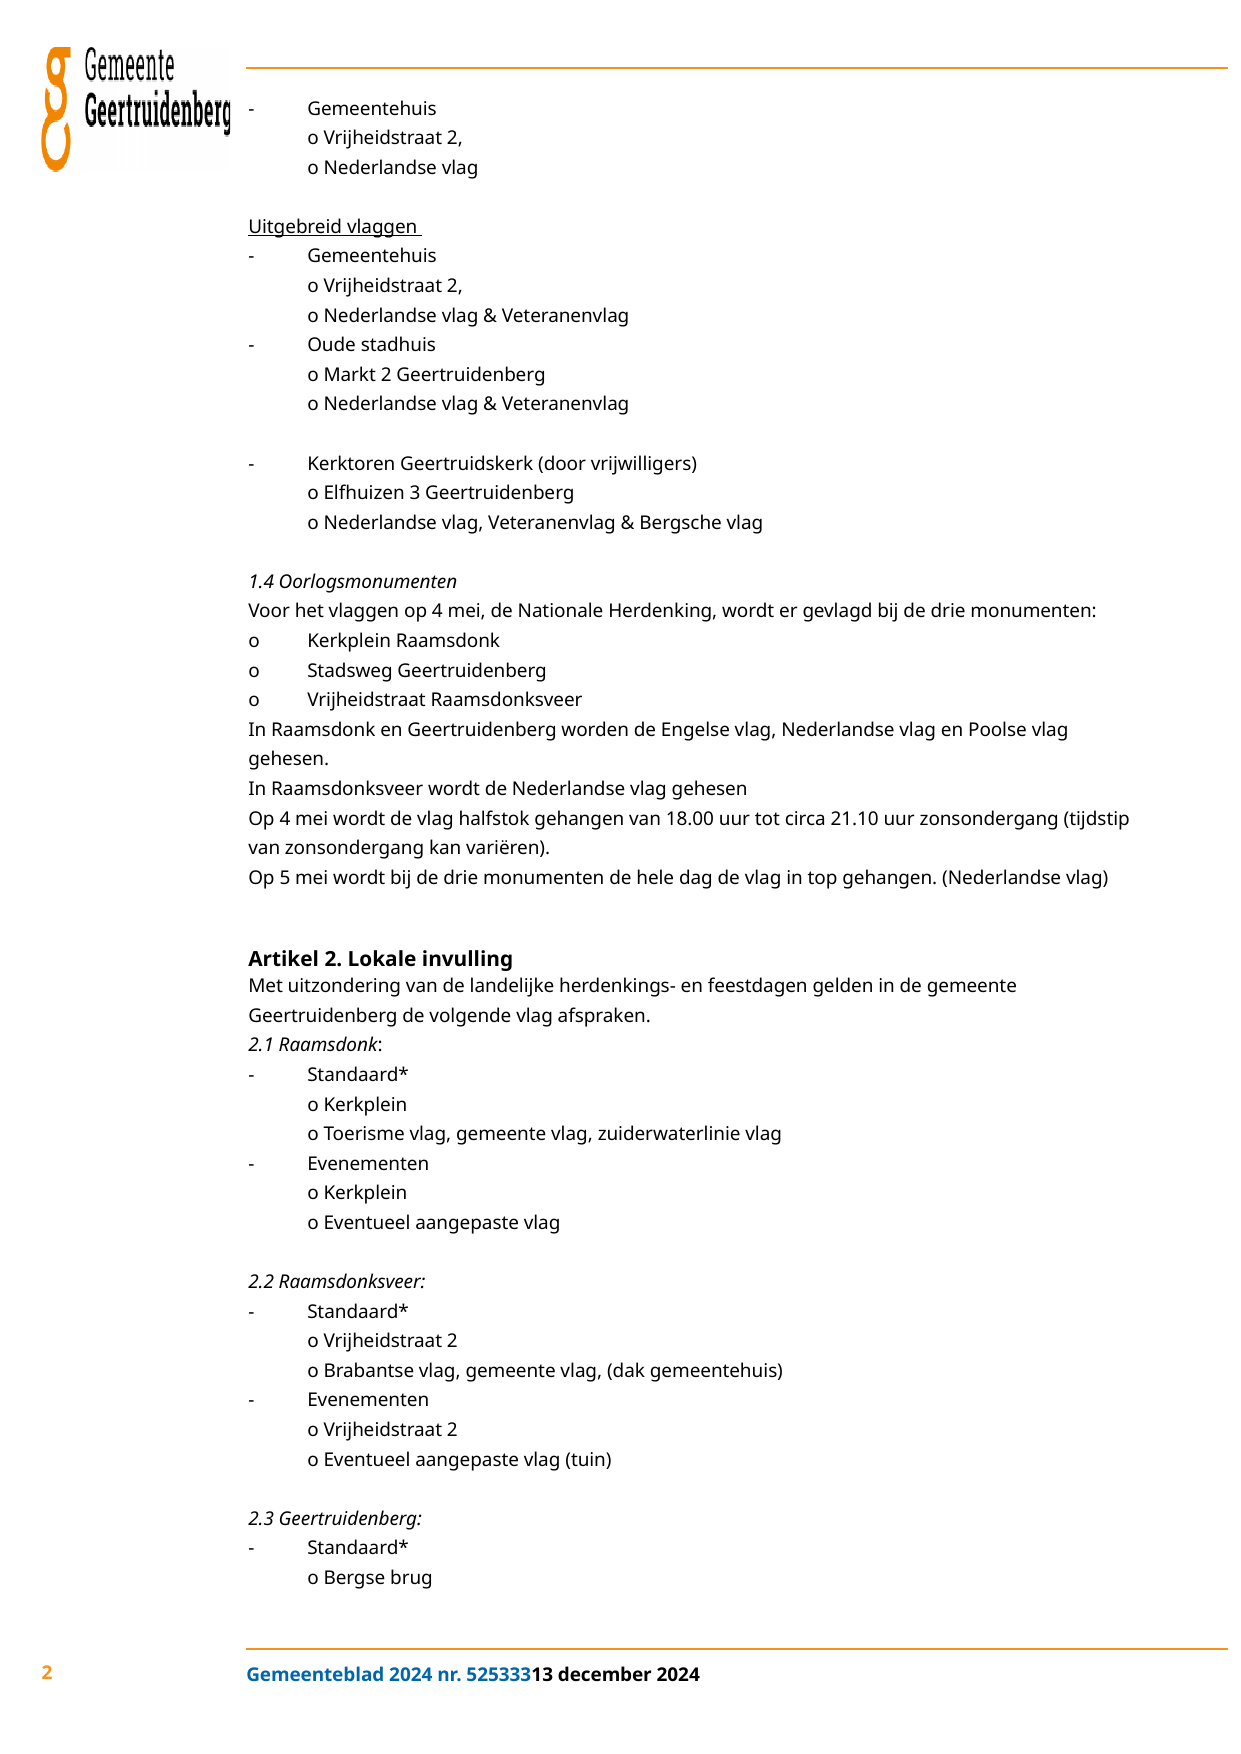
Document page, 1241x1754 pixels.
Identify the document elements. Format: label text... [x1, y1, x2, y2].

list o Vrijheidstraat 2, [248, 124, 1152, 150]
text Voor het vlaggen op 4 mei, de Nationale Herdenking, wordt er gevlagd bij de drie monumenten: [248, 598, 1152, 623]
text Artikel 2. Lokale invulling [248, 944, 1152, 972]
text Op 5 mei wordt bij de drie monumenten de hele dag de vlag in top gehangen. (Nederlandse vlag) [248, 864, 1152, 890]
list Oude stadhuis [248, 331, 1152, 357]
list Stadsweg Geertruidenberg [248, 657, 1152, 683]
list o Elfhuizen 3 Geertruidenberg [248, 479, 1152, 505]
text Op 4 mei wordt de vlag halfstok gehangen van 18.00 uur tot circa 21.10 uur zonsondergang (tijdstip van zonsondergang kan variëren). [248, 805, 1152, 860]
list o Kerkplein [248, 1179, 1152, 1205]
list o Toerisme vlag, gemeente vlag, zuiderwaterlinie vlag [248, 1120, 1152, 1146]
text 2.2 Raamsdonksveer: [248, 1268, 1152, 1294]
list o Nederlandse vlag [248, 154, 1152, 180]
text 2.3 Geertruidenberg: [248, 1505, 1152, 1531]
list Standaard* [248, 1298, 1152, 1323]
list o Eventueel aangepaste vlag (tuin) [248, 1446, 1152, 1471]
picture [41, 47, 231, 172]
list o Bergse brug [248, 1564, 1152, 1590]
list o Nederlandse vlag & Veteranenvlag [248, 391, 1152, 416]
list o Markt 2 Geertruidenberg [248, 361, 1152, 387]
list Standaard* [248, 1061, 1152, 1087]
text 2.1 Raamsdonk: [248, 1032, 1152, 1057]
list Evenementen [248, 1150, 1152, 1176]
list o Kerkplein [248, 1091, 1152, 1116]
text In Raamsdonk en Geertruidenberg worden de Engelse vlag, Nederlandse vlag en Poolse vlag gehesen. [248, 716, 1152, 771]
list o Eventueel aangepaste vlag [248, 1209, 1152, 1235]
list Kerkplein Raamsdonk [248, 627, 1152, 653]
list o Vrijheidstraat 2 [248, 1416, 1152, 1442]
list o Vrijheidstraat 2, [248, 272, 1152, 298]
list o Nederlandse vlag, Veteranenvlag & Bergsche vlag [248, 509, 1152, 535]
list o Brabantse vlag, gemeente vlag, (dak gemeentehuis) [248, 1357, 1152, 1383]
list Kerktoren Geertruidskerk (door vrijwilligers) [248, 450, 1152, 476]
list Vrijheidstraat Raamsdonksveer [248, 686, 1152, 712]
list Standaard* [248, 1534, 1152, 1560]
text In Raamsdonksveer wordt de Nederlandse vlag gehesen [248, 775, 1152, 801]
text Uitgebreid vlaggen [248, 213, 1152, 239]
list Gemeentehuis [248, 243, 1152, 268]
text 1.4 Oorlogsmonumenten [248, 568, 1152, 594]
list o Nederlandse vlag & Veteranenvlag [248, 302, 1152, 328]
list Gemeentehuis [248, 95, 1152, 121]
list Evenementen [248, 1387, 1152, 1412]
list o Vrijheidstraat 2 [248, 1327, 1152, 1353]
text Met uitzondering van de landelijke herdenkings- en feestdagen gelden in de gemeente Geertruidenberg de volgende vlag afspraken. [248, 972, 1152, 1028]
